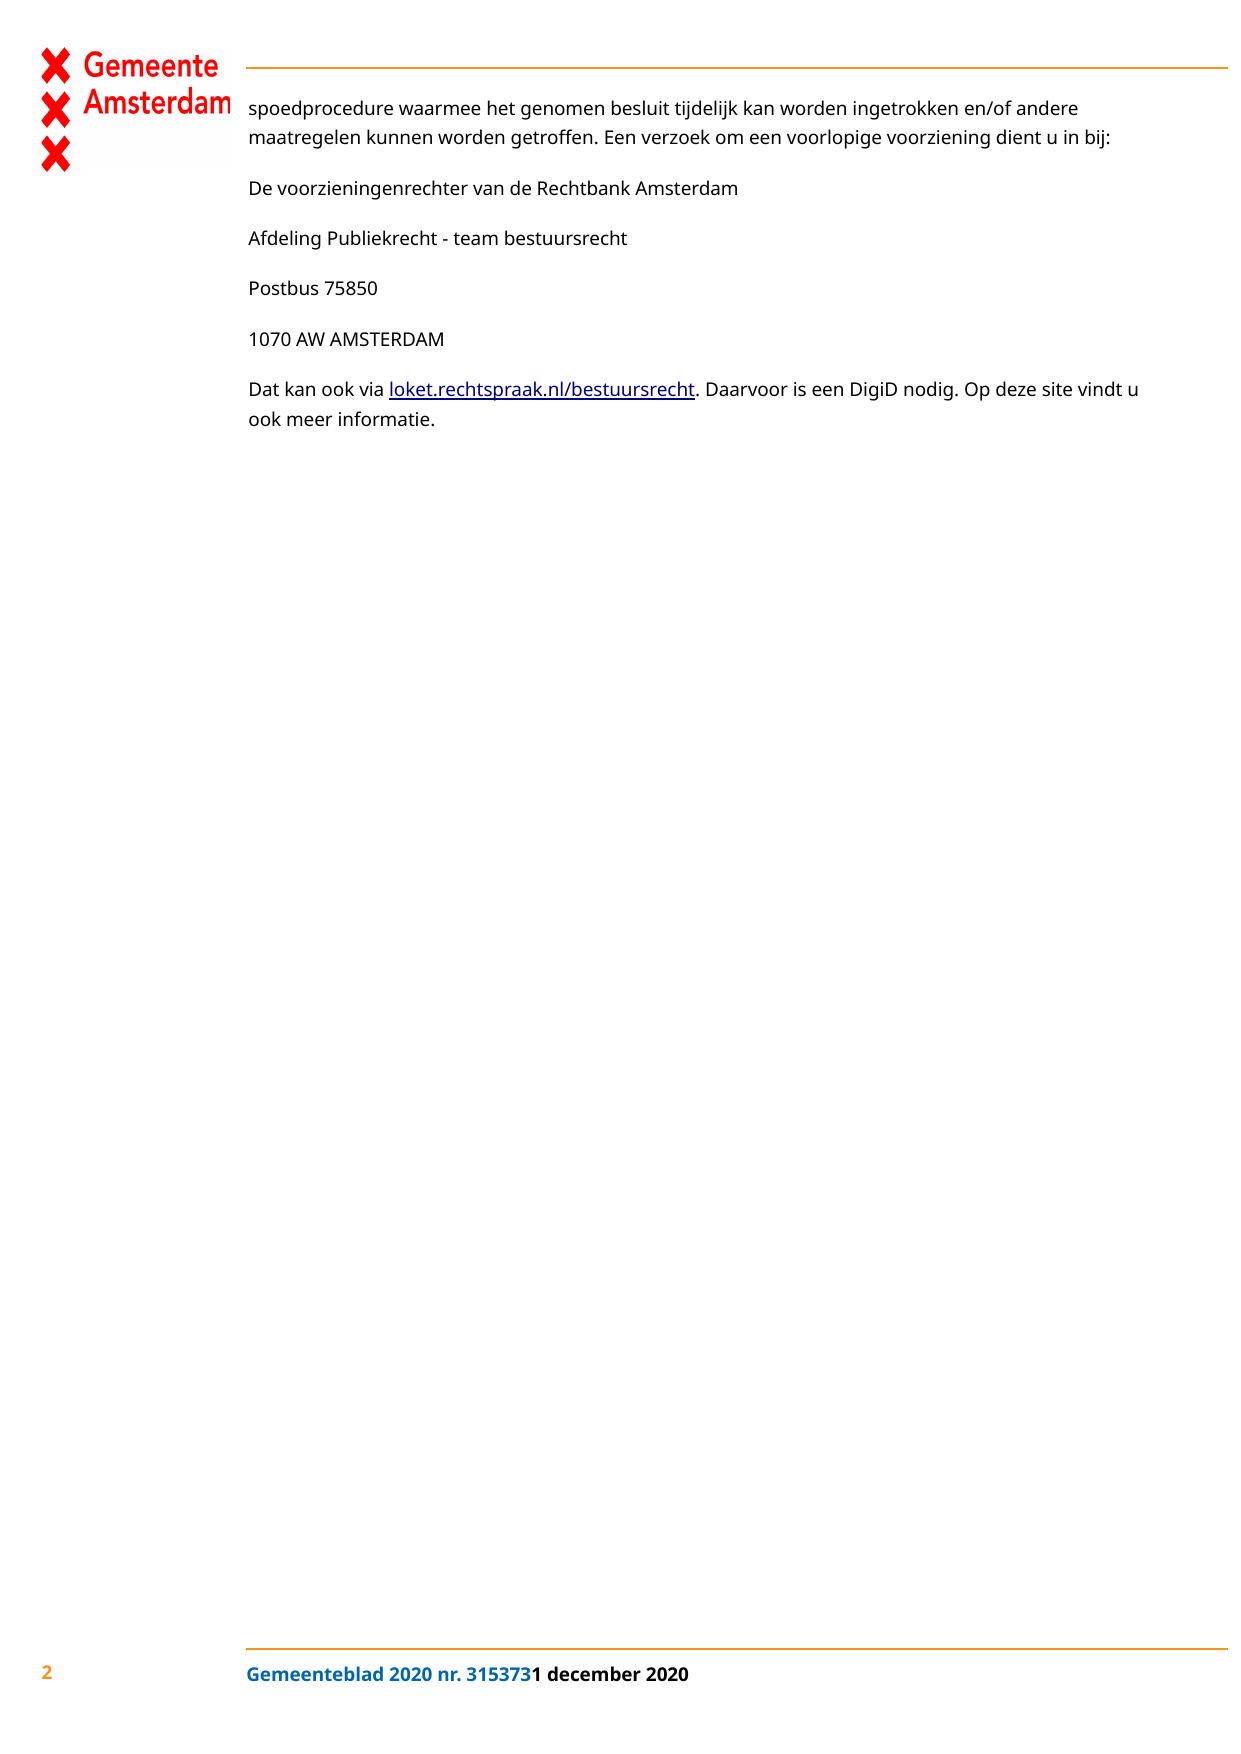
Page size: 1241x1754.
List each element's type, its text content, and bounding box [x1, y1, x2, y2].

text Dat kan ook via loket.rechtspraak.nl/bestuursrecht. Daarvoor is een DigiD nodig. Op deze site vindt u ook meer informatie. [248, 376, 1152, 432]
text spoedprocedure waarmee het genomen besluit tijdelijk kan worden ingetrokken en/of andere maatregelen kunnen worden getroffen. Een verzoek om een voorlopige voorziening dient u in bij: [248, 95, 1152, 150]
text De voorzieningenrechter van de Rechtbank Amsterdam [248, 175, 1152, 201]
text Postbus 75850 [248, 276, 1152, 301]
picture [41, 47, 231, 172]
text Afdeling Publiekrecht - team bestuursrecht [248, 225, 1152, 251]
text 1070 AW AMSTERDAM [248, 326, 1152, 352]
